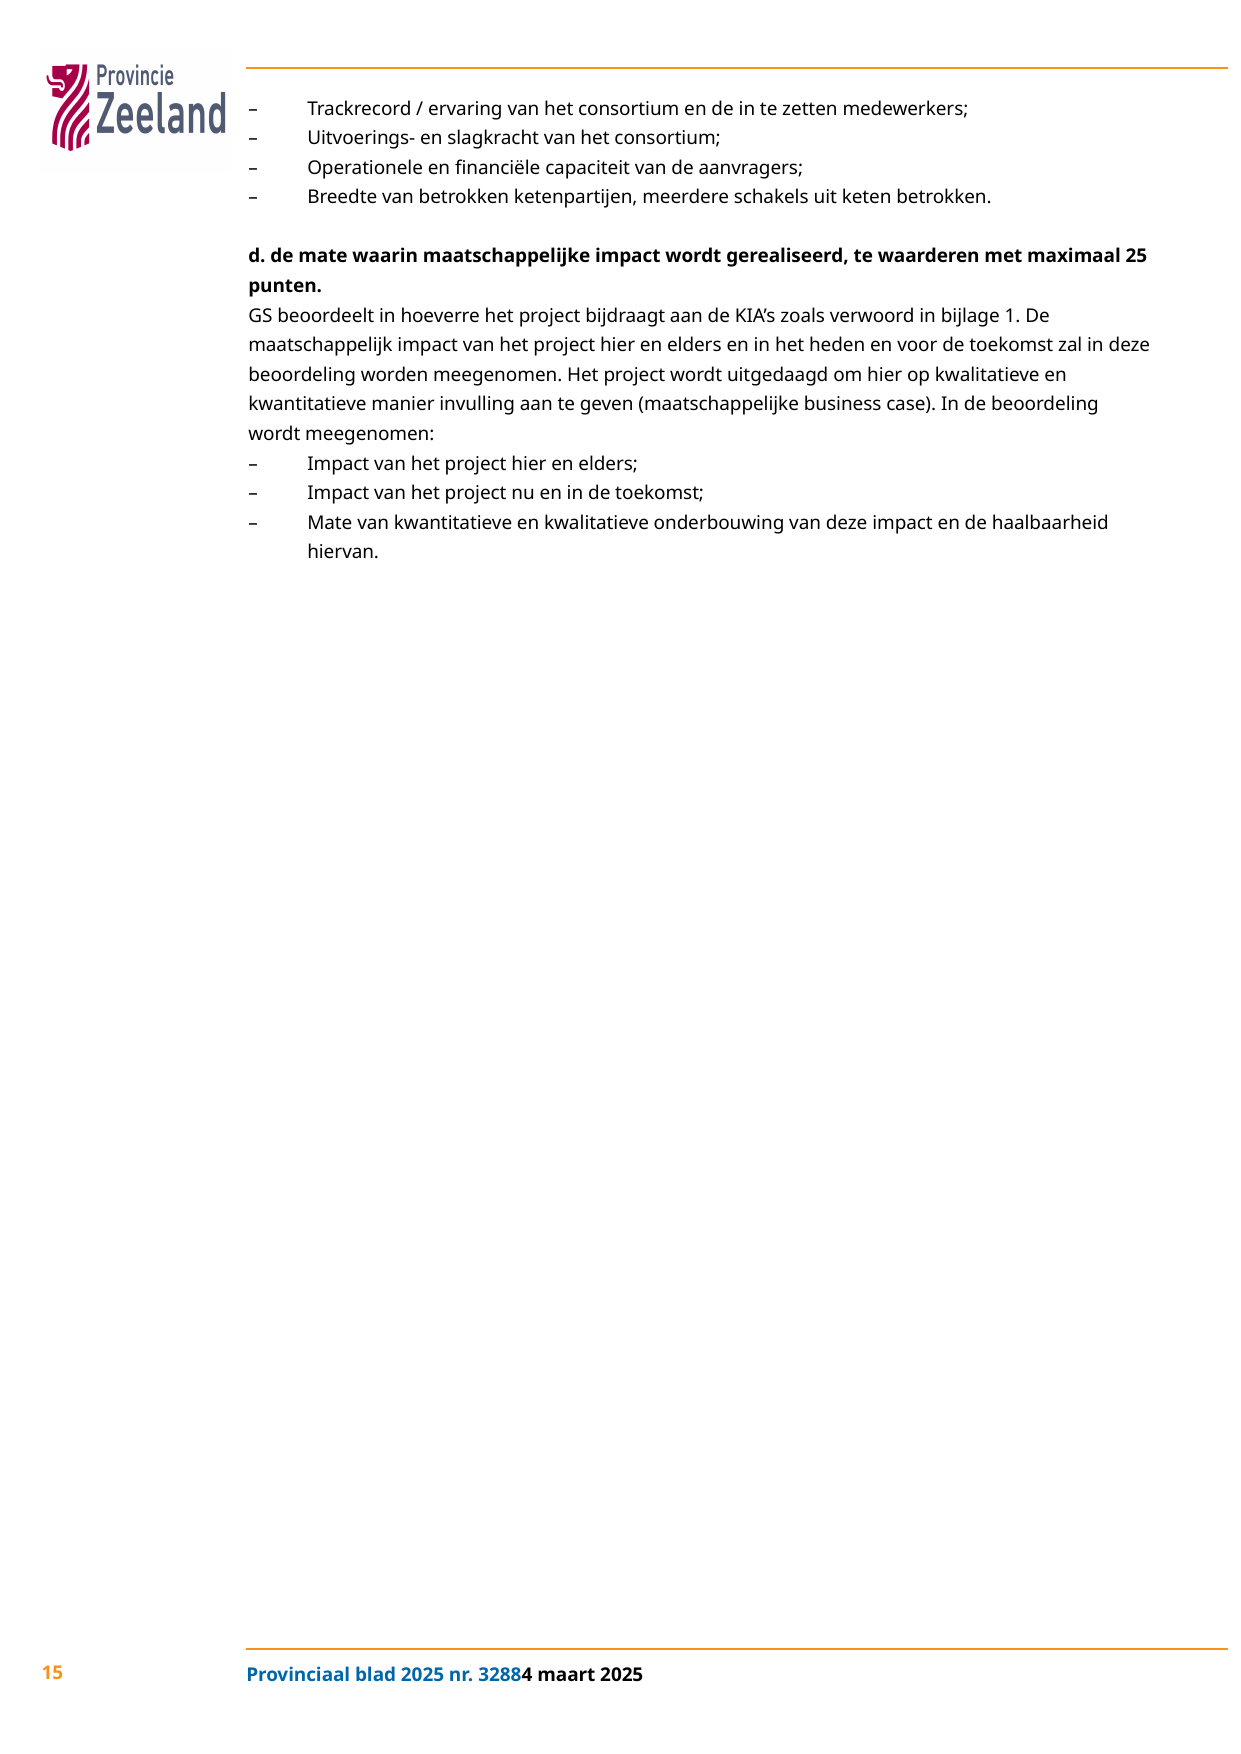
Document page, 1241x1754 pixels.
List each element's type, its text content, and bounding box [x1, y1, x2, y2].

list Impact van het project hier en elders; [248, 450, 1152, 476]
list Uitvoerings- en slagkracht van het consortium; [248, 124, 1152, 150]
text d. de mate waarin maatschappelijke impact wordt gerealiseerd, te waarderen met maximaal 25 punten. [248, 243, 1152, 298]
list Trackrecord / ervaring van het consortium en de in te zetten medewerkers; [248, 95, 1152, 121]
list Impact van het project nu en in de toekomst; [248, 479, 1152, 505]
list Breedte van betrokken ketenpartijen, meerdere schakels uit keten betrokken. [248, 183, 1152, 209]
list Mate van kwantitatieve en kwalitatieve onderbouwing van deze impact en de haalbaarheid hiervan. [248, 509, 1152, 564]
text GS beoordeelt in hoeverre het project bijdraagt aan de KIA’s zoals verwoord in bijlage 1. De maatschappelijk impact van het project hier en elders en in het heden en voor de toekomst zal in deze beoordeling worden meegenomen. Het project wordt uitgedaagd om hier op kwalitatieve en kwantitatieve manier invulling aan te geven (maatschappelijke business case). In de beoordeling wordt meegenomen: [248, 302, 1152, 446]
list Operationele en financiële capaciteit van de aanvragers; [248, 154, 1152, 180]
picture [41, 47, 231, 172]
